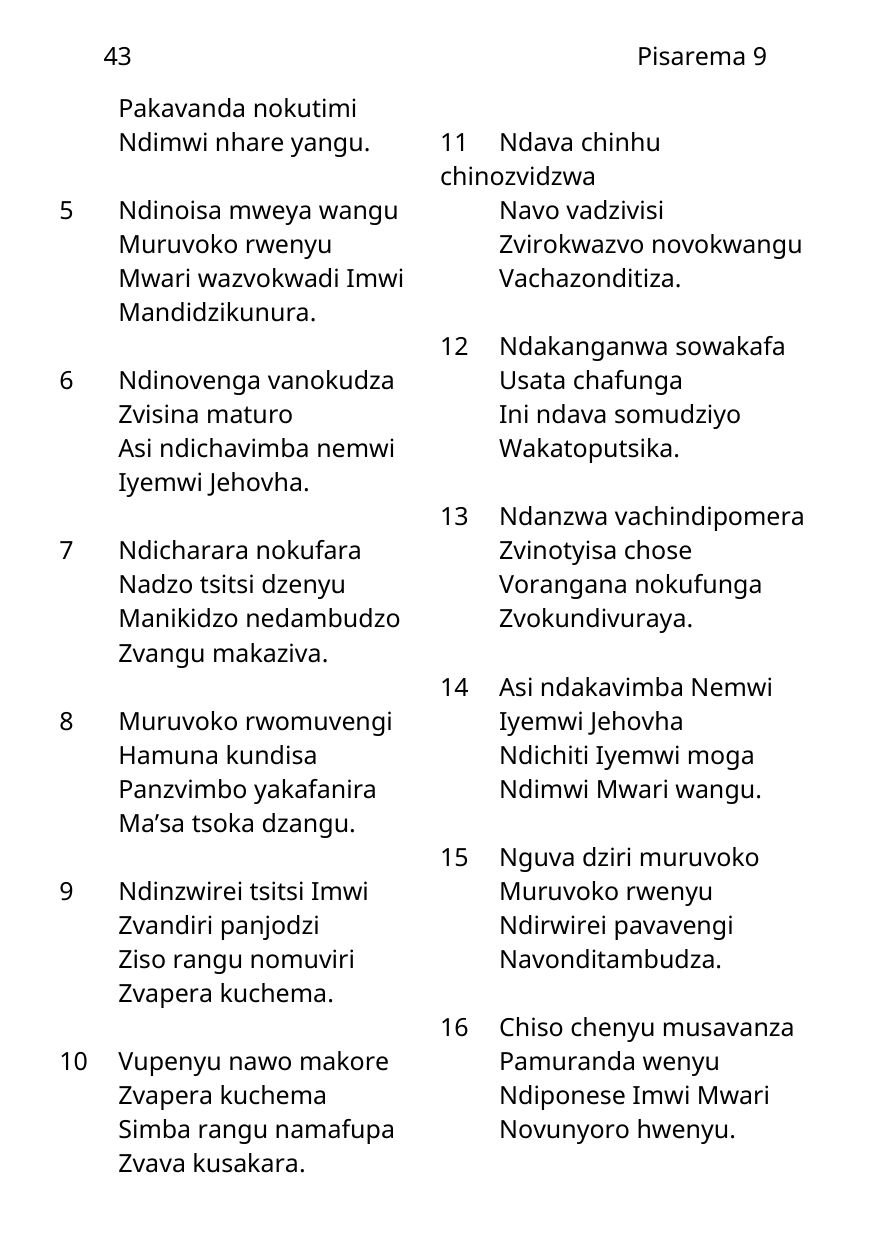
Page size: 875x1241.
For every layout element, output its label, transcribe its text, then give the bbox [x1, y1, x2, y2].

text Mwari wazvokwadi Imwi [59, 261, 434, 294]
text 7 Ndicharara nokufara [59, 533, 434, 567]
text Novunyoro hwenyu. [440, 1112, 815, 1146]
text Nadzo tsitsi dzenyu [59, 567, 434, 601]
text Vachazonditiza. [440, 261, 815, 294]
text 13 Ndanzwa vachindipomera [440, 499, 815, 533]
text Usata chafunga [440, 363, 815, 397]
text Ini ndava somudziyo [440, 397, 815, 431]
text Navo vadzivisi [440, 192, 815, 226]
text 6 Ndinovenga vanokudza [59, 363, 434, 397]
text Ndirwirei pavavengi [440, 908, 815, 942]
text Muruvoko rwenyu [440, 874, 815, 908]
text Mandidzikunura. [59, 294, 434, 329]
text 9 Ndinzwirei tsitsi Imwi [59, 874, 434, 908]
text Manikidzo nedambudzo [59, 601, 434, 635]
text Ndiponese Imwi Mwari [440, 1078, 815, 1112]
text Zvapera kuchema [59, 1078, 434, 1112]
text Wakatoputsika. [440, 431, 815, 465]
text 12 Ndakanganwa sowakafa [440, 329, 815, 363]
text Zvirokwazvo novokwangu [440, 226, 815, 261]
text Hamuna kundisa [59, 737, 434, 771]
text Zvokundivuraya. [440, 601, 815, 635]
text Asi ndichavimba nemwi [59, 431, 434, 465]
text Ndichiti Iyemwi moga [440, 737, 815, 771]
text Iyemwi Jehovha. [59, 465, 434, 499]
text Ndimwi Mwari wangu. [440, 771, 815, 806]
text Zvinotyisa chose [440, 533, 815, 567]
text Ma’sa tsoka dzangu. [59, 806, 434, 839]
text Navonditambudza. [440, 942, 815, 976]
text Zvapera kuchema. [59, 976, 434, 1010]
text 16 Chiso chenyu musavanza [440, 1010, 815, 1044]
text 8 Muruvoko rwomuvengi [59, 703, 434, 737]
text Ziso rangu nomuviri [59, 942, 434, 976]
text Ndimwi nhare yangu. [59, 124, 434, 158]
text Pakavanda nokutimi [59, 90, 434, 124]
text Simba rangu namafupa [59, 1112, 434, 1146]
text Muruvoko rwenyu [59, 226, 434, 261]
text 10 Vupenyu nawo makore [59, 1044, 434, 1078]
text 15 Nguva dziri muruvoko [440, 839, 815, 874]
text Iyemwi Jehovha [440, 703, 815, 737]
text 11 Ndava chinhu chinozvidzwa [440, 124, 815, 192]
text Zvisina maturo [59, 397, 434, 431]
text 5 Ndinoisa mweya wangu [59, 192, 434, 226]
text Zvandiri panjodzi [59, 908, 434, 942]
text Vorangana nokufunga [440, 567, 815, 601]
text Zvava kusakara. [59, 1146, 434, 1180]
text 14 Asi ndakavimba Nemwi [440, 669, 815, 703]
text Zvangu makaziva. [59, 635, 434, 669]
text Pamuranda wenyu [440, 1044, 815, 1078]
text Panzvimbo yakafanira [59, 771, 434, 806]
